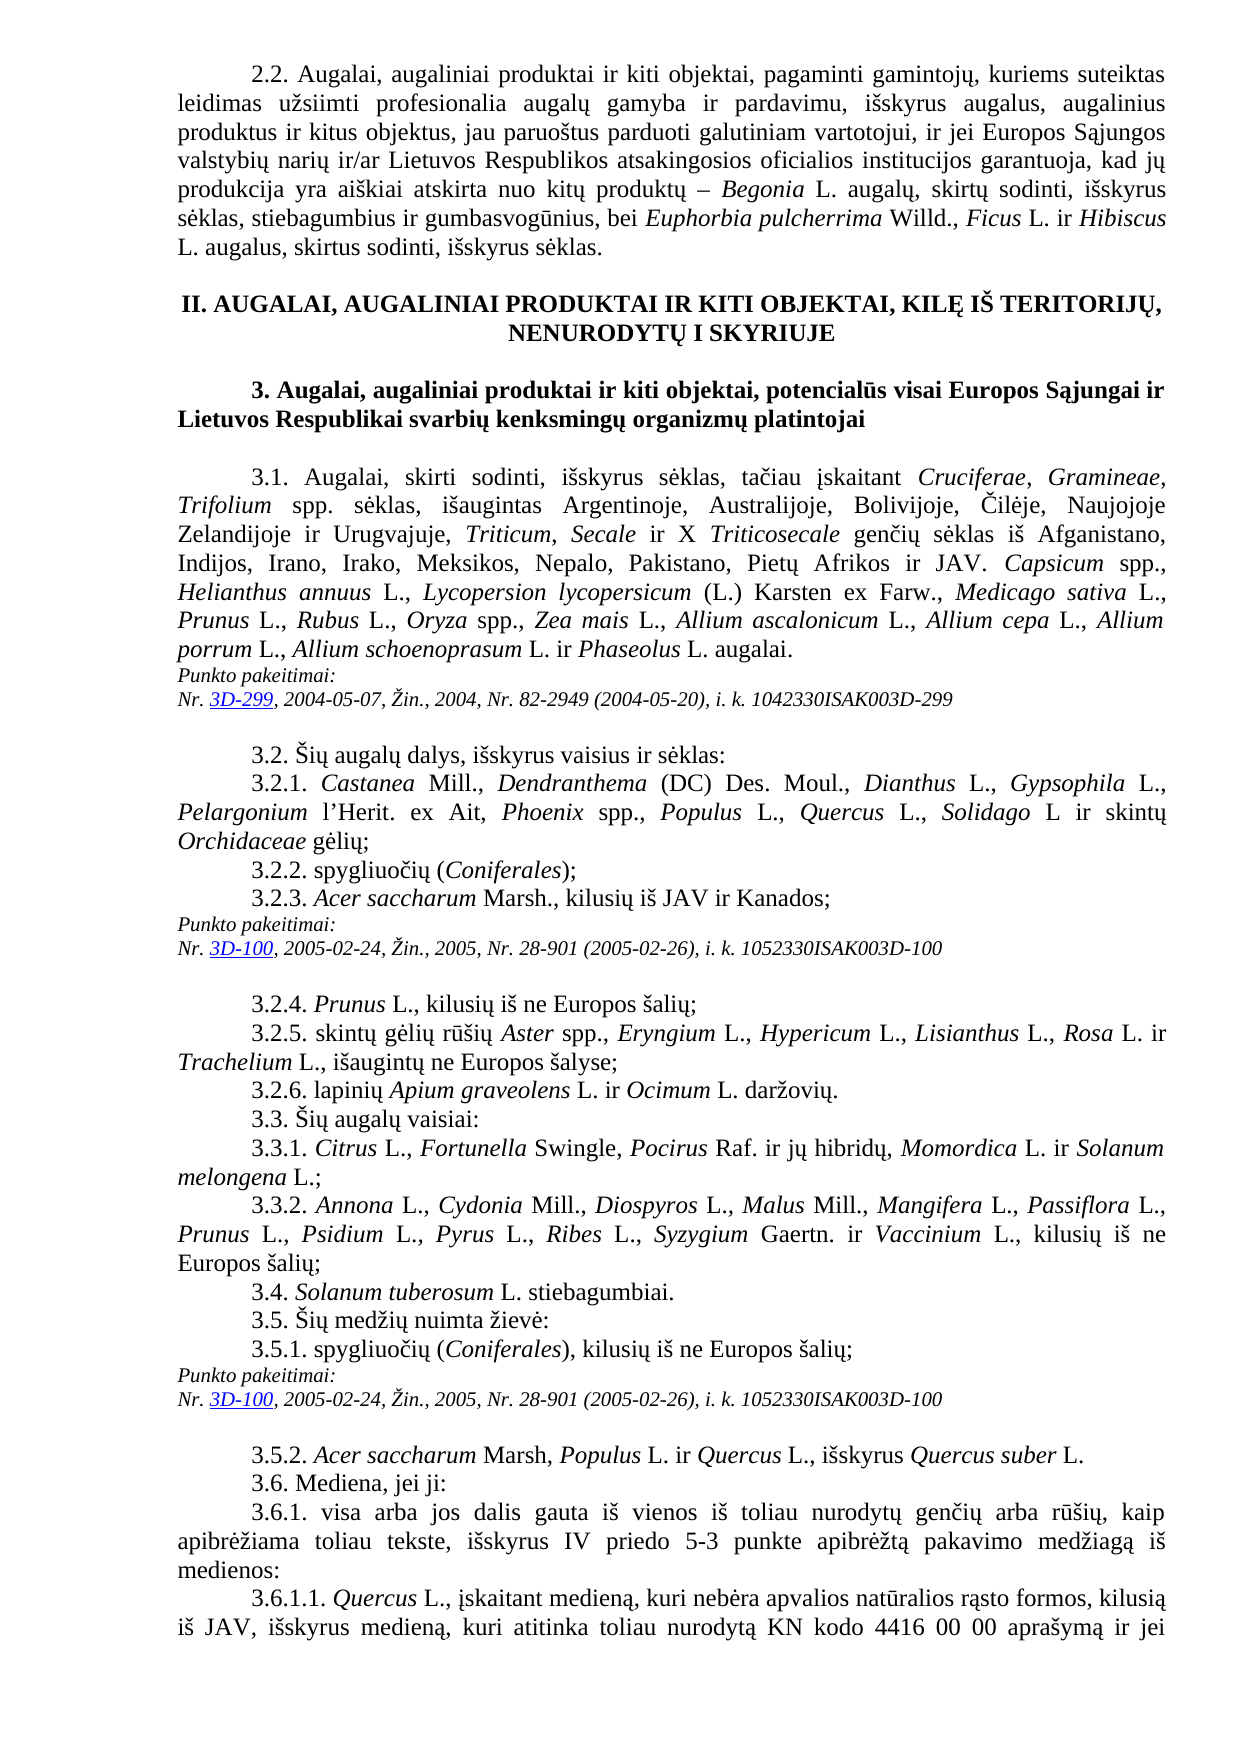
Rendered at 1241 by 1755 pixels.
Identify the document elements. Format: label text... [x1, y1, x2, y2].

text 3.1. Augalai, skirti sodinti, išskyrus sėklas, tačiau įskaitant Cruciferae, Gramineae, Trifolium spp. sėklas, išaugintas Argentinoje, Australijoje, Bolivijoje, Čilėje, Naujojoje Zelandijoje ir Urugvajuje, Triticum, Secale ir X Triticosecale genčių sėklas iš Afganistano, Indijos, Irano, Irako, Meksikos, Nepalo, Pakistano, Pietų Afrikos ir JAV. Capsicum spp., Helianthus annuus L., Lycopersion lycopersicum (L.) Karsten ex Farw., Medicago sativa L., Prunus L., Rubus L., Oryza spp., Zea mais L., Allium ascalonicum L., Allium cepa L., Allium porrum L., Allium schoenoprasum L. ir Phaseolus L. augalai. [177, 462, 1166, 663]
text 3.3.2. Annona L., Cydonia Mill., Diospyros L., Malus Mill., Mangifera L., Passiflora L., Prunus L., Psidium L., Pyrus L., Ribes L., Syzygium Gaertn. ir Vaccinium L., kilusių iš ne Europos šalių; [177, 1190, 1166, 1277]
text II. AUGALAI, AUGALINIAI PRODUKTAI IR KITI OBJEKTAI, KILĘ IŠ TERITORIJŲ, NENURODYTŲ I SKYRIUJE [177, 289, 1166, 347]
text 3.6.1.1. Quercus L., įskaitant medieną, kuri nebėra apvalios natūralios rąsto formos, kilusią iš JAV, išskyrus medieną, kuri atitinka toliau nurodytą KN kodo 4416 00 00 aprašymą ir jei [177, 1583, 1166, 1641]
text 3.3.1. Citrus L., Fortunella Swingle, Pocirus Raf. ir jų hibridų, Momordica L. ir Solanum melongena L.; [177, 1133, 1166, 1190]
text 3.3. Šių augalų vaisiai: [177, 1104, 1166, 1133]
text 3. augalai, augaliniai produktai ir kiti objektai, potencialūs visai Europos Sąjungai ir Lietuvos Respublikai svarbių kenksmingų organizmų platintojai [177, 375, 1166, 433]
text 3.4. Solanum tuberosum L. stiebagumbiai. [177, 1277, 1166, 1305]
text 3.2. Šių augalų dalys, išskyrus vaisius ir sėklas: [177, 740, 1166, 768]
text 3.5.1. spygliuočių (Coniferales), kilusių iš ne Europos šalių; [177, 1334, 1166, 1363]
text 3.2.4. Prunus L., kilusių iš ne Europos šalių; [177, 989, 1166, 1018]
text Punkto pakeitimai: [177, 912, 1166, 936]
text Nr. 3D-100, 2005-02-24, Žin., 2005, Nr. 28-901 (2005-02-26), i. k. 1052330ISAK003D-100 [177, 936, 1166, 960]
text 3.2.1. Castanea Mill., Dendranthema (DC) Des. Moul., Dianthus L., Gypsophila L., Pelargonium l’Herit. ex Ait, Phoenix spp., Populus L., Quercus L., Solidago L ir skintų Orchidaceae gėlių; [177, 768, 1166, 855]
text 3.2.2. spygliuočių (Coniferales); [177, 855, 1166, 883]
text Nr. 3D-100, 2005-02-24, Žin., 2005, Nr. 28-901 (2005-02-26), i. k. 1052330ISAK003D-100 [177, 1387, 1166, 1411]
text Nr. 3D-299, 2004-05-07, Žin., 2004, Nr. 82-2949 (2004-05-20), i. k. 1042330ISAK003D-299 [177, 687, 1166, 711]
text 3.2.6. lapinių Apium graveolens L. ir Ocimum L. daržovių. [177, 1075, 1166, 1104]
text 3.5.2. Acer saccharum Marsh, Populus L. ir Quercus L., išskyrus Quercus suber L. [177, 1440, 1166, 1468]
text 3.5. Šių medžių nuimta žievė: [177, 1305, 1166, 1334]
text Punkto pakeitimai: [177, 1363, 1166, 1387]
text 3.2.3. Acer saccharum Marsh., kilusių iš JAV ir Kanados; [177, 883, 1166, 912]
text 3.2.5. skintų gėlių rūšių Aster spp., Eryngium L., Hypericum L., Lisianthus L., Rosa L. ir Trachelium L., išaugintų ne Europos šalyse; [177, 1018, 1166, 1075]
text 3.6.1. visa arba jos dalis gauta iš vienos iš toliau nurodytų genčių arba rūšių, kaip apibrėžiama toliau tekste, išskyrus IV priedo 5-3 punkte apibrėžtą pakavimo medžiagą iš medienos: [177, 1497, 1166, 1583]
text 2.2. Augalai, augaliniai produktai ir kiti objektai, pagaminti gamintojų, kuriems suteiktas leidimas užsiimti profesionalia augalų gamyba ir pardavimu, išskyrus augalus, augalinius produktus ir kitus objektus, jau paruoštus parduoti galutiniam vartotojui, ir jei Europos Sąjungos valstybių narių ir/ar Lietuvos Respublikos atsakingosios oficialios institucijos garantuoja, kad jų produkcija yra aiškiai atskirta nuo kitų produktų – Begonia L. augalų, skirtų sodinti, išskyrus sėklas, stiebagumbius ir gumbasvogūnius, bei Euphorbia pulcherrima Willd., Ficus L. ir Hibiscus L. augalus, skirtus sodinti, išskyrus sėklas. [177, 59, 1166, 260]
text Punkto pakeitimai: [177, 663, 1166, 687]
text 3.6. Mediena, jei ji: [177, 1468, 1166, 1497]
